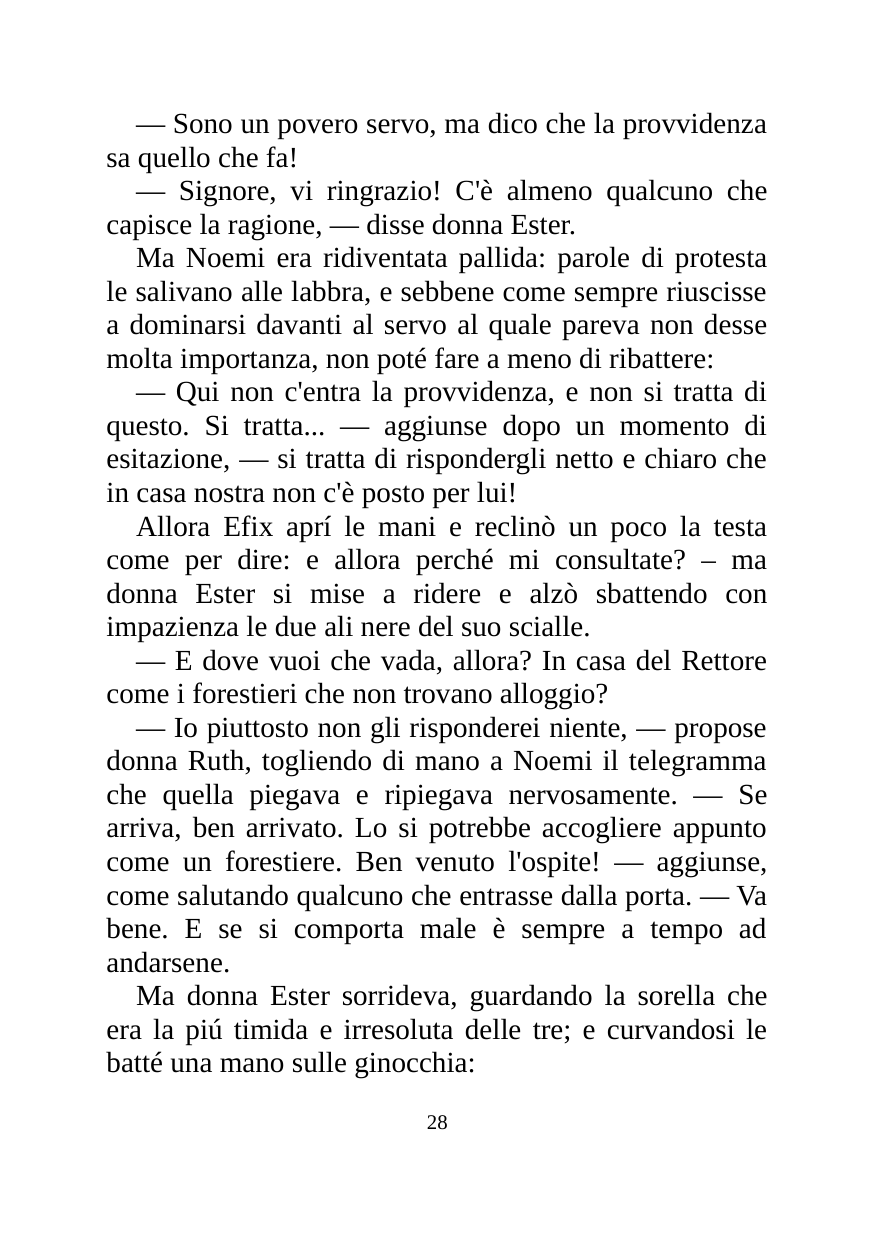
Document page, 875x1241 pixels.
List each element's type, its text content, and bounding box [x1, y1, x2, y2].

text — Qui non c'entra la provvidenza, e non si tratta di questo. Si tratta... — aggiunse dopo un momento di esitazione, — si tratta di rispondergli netto e chiaro che in casa nostra non c'è posto per lui! [106, 374, 768, 509]
text Ma donna Ester sorrideva, guardando la sorella che era la piú timida e irresoluta delle tre; e curvandosi le batté una mano sulle ginocchia: [106, 978, 768, 1079]
text Ma Noemi era ridiventata pallida: parole di protesta le salivano alle labbra, e sebbene come sempre riuscisse a dominarsi davanti al servo al quale pareva non desse molta importanza, non poté fare a meno di ribattere: [106, 240, 768, 374]
text — Io piuttosto non gli risponderei niente, — propose donna Ruth, togliendo di mano a Noemi il telegramma che quella piegava e ripiegava nervosamente. — Se arriva, ben arrivato. Lo si potrebbe accogliere appunto come un forestiere. Ben venuto l'ospite! — aggiunse, come salutando qualcuno che entrasse dalla porta. — Va bene. E se si comporta male è sempre a tempo ad andarsene. [106, 710, 768, 978]
text — E dove vuoi che vada, allora? In casa del Rettore come i forestieri che non trovano alloggio? [106, 643, 768, 710]
text Allora Efix aprí le mani e reclinò un poco la testa come per dire: e allora perché mi consultate? – ma donna Ester si mise a ridere e alzò sbattendo con impazienza le due ali nere del suo scialle. [106, 509, 768, 643]
text — Sono un povero servo, ma dico che la provvidenza sa quello che fa! [106, 106, 768, 173]
text — Signore, vi ringrazio! C'è almeno qualcuno che capisce la ragione, — disse donna Ester. [106, 173, 768, 240]
